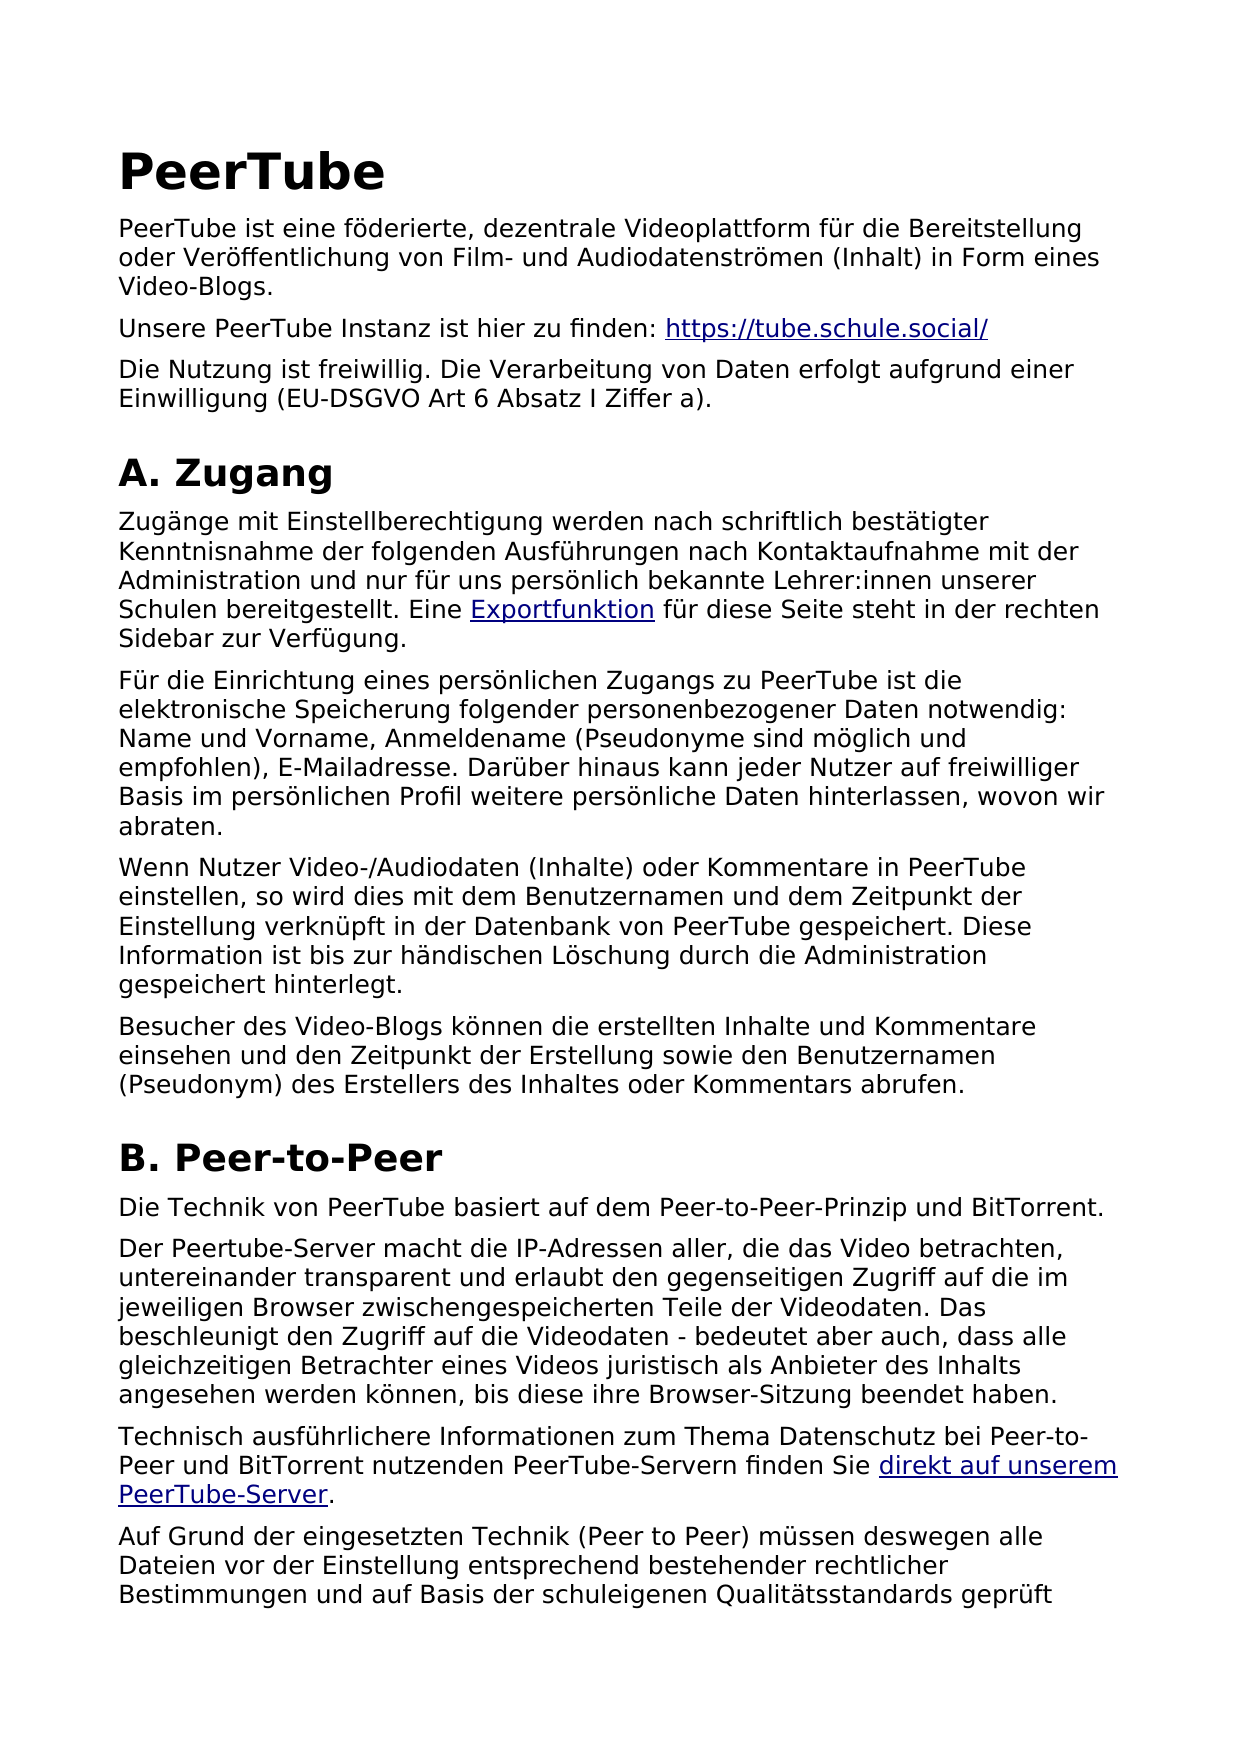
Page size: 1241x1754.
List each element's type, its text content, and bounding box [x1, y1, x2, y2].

text Für die Einrichtung eines persönlichen Zugangs zu PeerTube ist die elektronische Speicherung folgender personenbezogener Daten notwendig: Name und Vorname, Anmeldename (Pseudonyme sind möglich und empfohlen), E-Mailadresse. Darüber hinaus kann jeder Nutzer auf freiwilliger Basis im persönlichen Profil weitere persönliche Daten hinterlassen, wovon wir abraten. [118, 666, 1122, 841]
text Auf Grund der eingesetzten Technik (Peer to Peer) müssen deswegen alle Dateien vor der Einstellung entsprechend bestehender rechtlicher Bestimmungen und auf Basis der schuleigenen Qualitätsstandards geprüft [118, 1522, 1122, 1609]
text PeerTube ist eine föderierte, dezentrale Videoplattform für die Bereitstellung oder Veröffentlichung von Film- und Audiodatenströmen (Inhalt) in Form eines Video-Blogs. [118, 214, 1122, 301]
text Der Peertube-Server macht die IP-Adressen aller, die das Video betrachten, untereinander transparent und erlaubt den gegenseitigen Zugriff auf die im jeweiligen Browser zwischengespeicherten Teile der Videodaten. Das beschleunigt den Zugriff auf die Videodaten - bedeutet aber auch, dass alle gleichzeitigen Betrachter eines Videos juristisch als Anbieter des Inhalts angesehen werden können, bis diese ihre Browser-Sitzung beendet haben. [118, 1234, 1122, 1409]
text Besucher des Video-Blogs können die erstellten Inhalte und Kommentare einsehen und den Zeitpunkt der Erstellung sowie den Benutzernamen (Pseudonym) des Erstellers des Inhaltes oder Kommentars abrufen. [118, 1012, 1122, 1099]
text Zugänge mit Einstellberechtigung werden nach schriftlich bestätigter Kenntnisnahme der folgenden Ausführungen nach Kontaktaufnahme mit der Administration und nur für uns persönlich bekannte Lehrer:innen unserer Schulen bereitgestellt. Eine Exportfunktion für diese Seite steht in der rechten Sidebar zur Verfügung. [118, 507, 1122, 653]
text Wenn Nutzer Video-/Audiodaten (Inhalte) oder Kommentare in PeerTube einstellen, so wird dies mit dem Benutzernamen und dem Zeitpunkt der Einstellung verknüpft in der Datenbank von PeerTube gespeichert. Diese Information ist bis zur händischen Löschung durch die Administration gespeichert hinterlegt. [118, 853, 1122, 999]
text Technisch ausführlichere Informationen zum Thema Datenschutz bei Peer-to-Peer und BitTorrent nutzenden PeerTube-Servern finden Sie direkt auf unserem PeerTube-Server. [118, 1422, 1122, 1509]
text Die Nutzung ist freiwillig. Die Verarbeitung von Daten erfolgt aufgrund einer Einwilligung (EU-DSGVO Art 6 Absatz I Ziffer a). [118, 356, 1122, 414]
text Die Technik von PeerTube basiert auf dem Peer-to-Peer-Prinzip und BitTorrent. [118, 1193, 1122, 1222]
subtitle B. Peer-to-Peer [118, 1137, 1122, 1180]
text Unsere PeerTube Instanz ist hier zu finden: https://tube.schule.social/ [118, 314, 1122, 343]
subtitle PeerTube [118, 143, 1122, 201]
subtitle A. Zugang [118, 451, 1122, 495]
